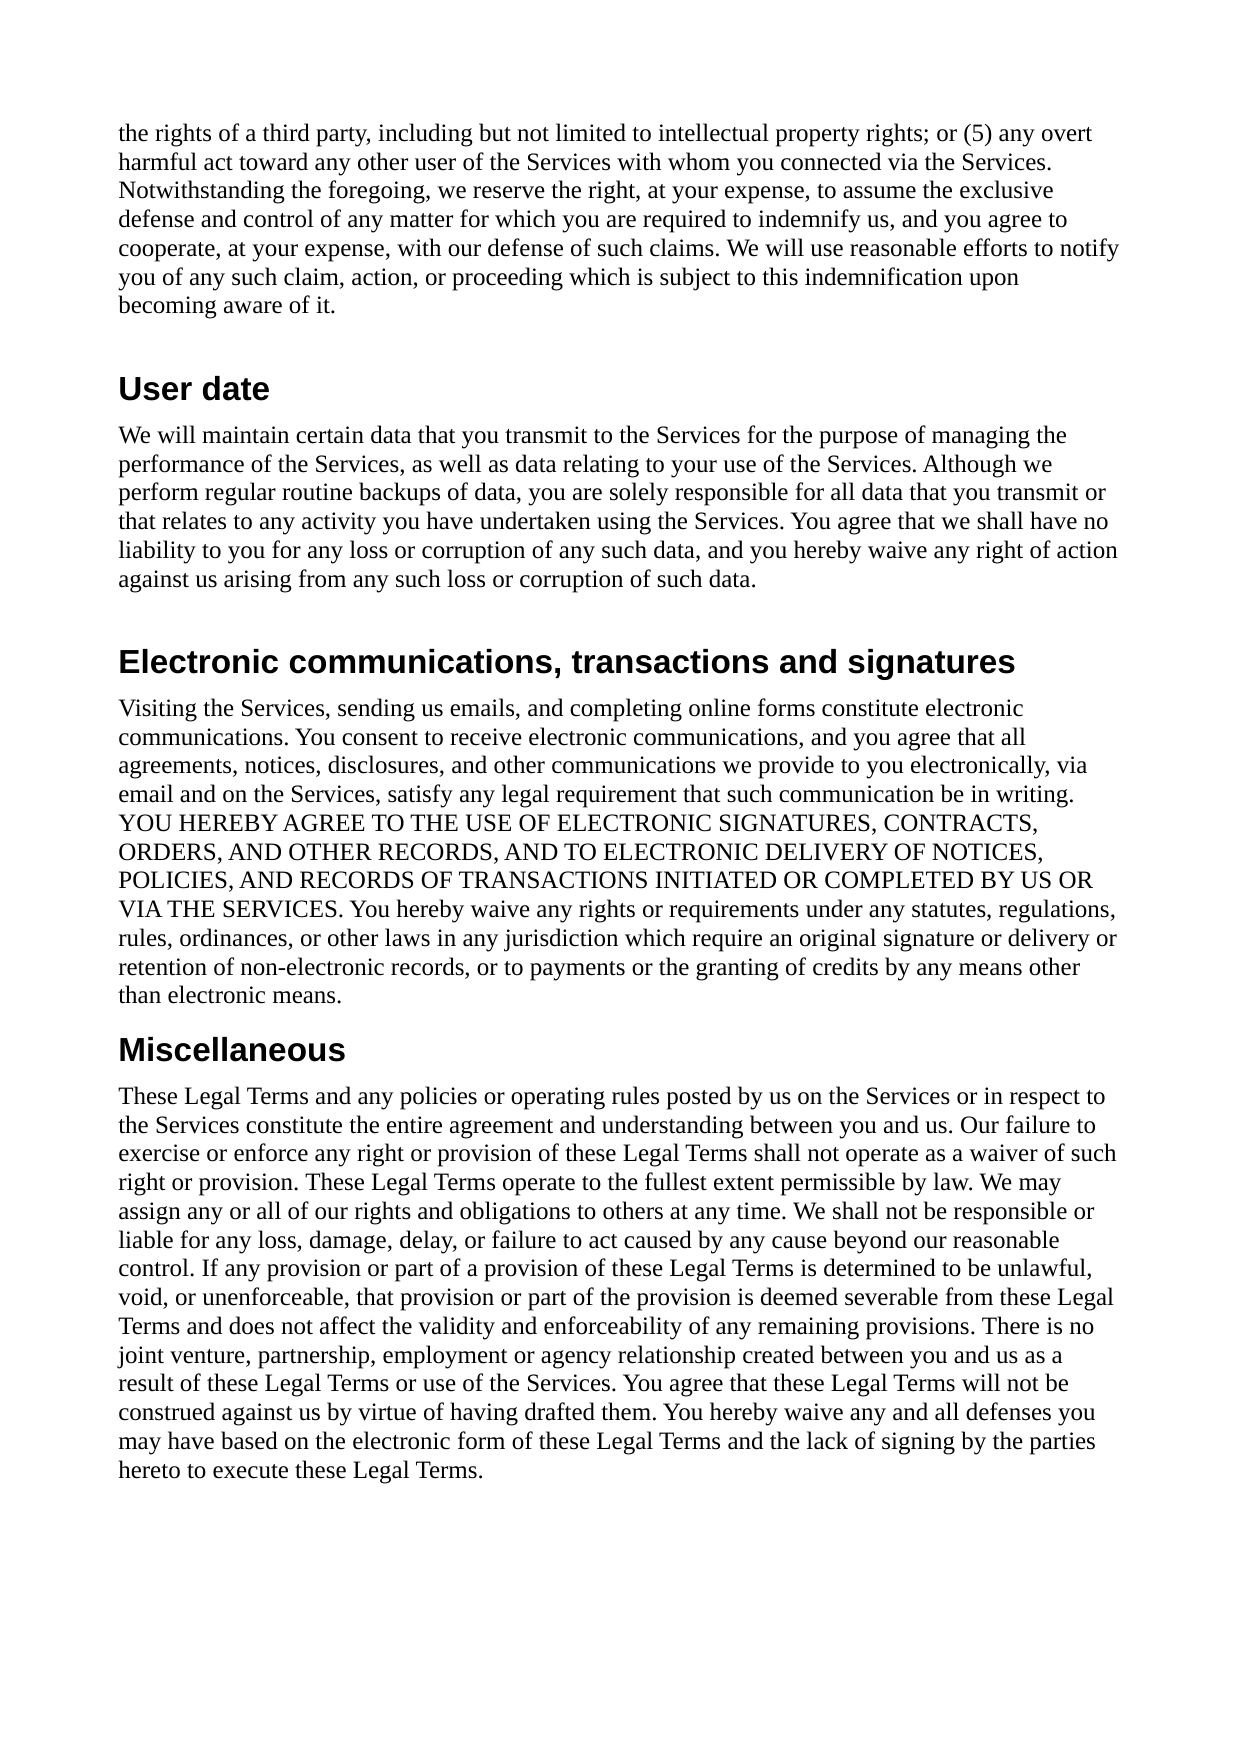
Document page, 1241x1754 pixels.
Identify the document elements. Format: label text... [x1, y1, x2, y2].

text the rights of a third party, including but not limited to intellectual property rights; or (5) any overt harmful act toward any other user of the Services with whom you connected via the Services. Notwithstanding the foregoing, we reserve the right, at your expense, to assume the exclusive defense and control of any matter for which you are required to indemnify us, and you agree to cooperate, at your expense, with our defense of such claims. We will use reasonable efforts to notify you of any such claim, action, or proceeding which is subject to this indemnification upon becoming aware of it. [118, 118, 1122, 319]
subtitle Electronic communications, transactions and signatures [118, 642, 1122, 680]
text These Legal Terms and any policies or operating rules posted by us on the Services or in respect to the Services constitute the entire agreement and understanding between you and us. Our failure to exercise or enforce any right or provision of these Legal Terms shall not operate as a waiver of such right or provision. These Legal Terms operate to the fullest extent permissible by law. We may assign any or all of our rights and obligations to others at any time. We shall not be responsible or liable for any loss, damage, delay, or failure to act caused by any cause beyond our reasonable control. If any provision or part of a provision of these Legal Terms is determined to be unlawful, void, or unenforceable, that provision or part of the provision is deemed severable from these Legal Terms and does not affect the validity and enforceability of any remaining provisions. There is no joint venture, partnership, employment or agency relationship created between you and us as a result of these Legal Terms or use of the Services. You agree that these Legal Terms will not be construed against us by virtue of having drafted them. You hereby waive any and all defenses you may have based on the electronic form of these Legal Terms and the lack of signing by the parties hereto to execute these Legal Terms. [118, 1081, 1122, 1483]
text We will maintain certain data that you transmit to the Services for the purpose of managing the performance of the Services, as well as data relating to your use of the Services. Although we perform regular routine backups of data, you are solely responsible for all data that you transmit or that relates to any activity you have undertaken using the Services. You agree that we shall have no liability to you for any loss or corruption of any such data, and you hereby waive any right of action against us arising from any such loss or corruption of such data. [118, 420, 1122, 592]
subtitle Miscellaneous [118, 1030, 1122, 1068]
subtitle User date [118, 369, 1122, 407]
text Visiting the Services, sending us emails, and completing online forms constitute electronic communications. You consent to receive electronic communications, and you agree that all agreements, notices, disclosures, and other communications we provide to you electronically, via email and on the Services, satisfy any legal requirement that such communication be in writing. YOU HEREBY AGREE TO THE USE OF ELECTRONIC SIGNATURES, CONTRACTS, ORDERS, AND OTHER RECORDS, AND TO ELECTRONIC DELIVERY OF NOTICES, POLICIES, AND RECORDS OF TRANSACTIONS INITIATED OR COMPLETED BY US OR VIA THE SERVICES. You hereby waive any rights or requirements under any statutes, regulations, rules, ordinances, or other laws in any jurisdiction which require an original signature or delivery or retention of non-electronic records, or to payments or the granting of credits by any means other than electronic means. [118, 693, 1122, 1009]
